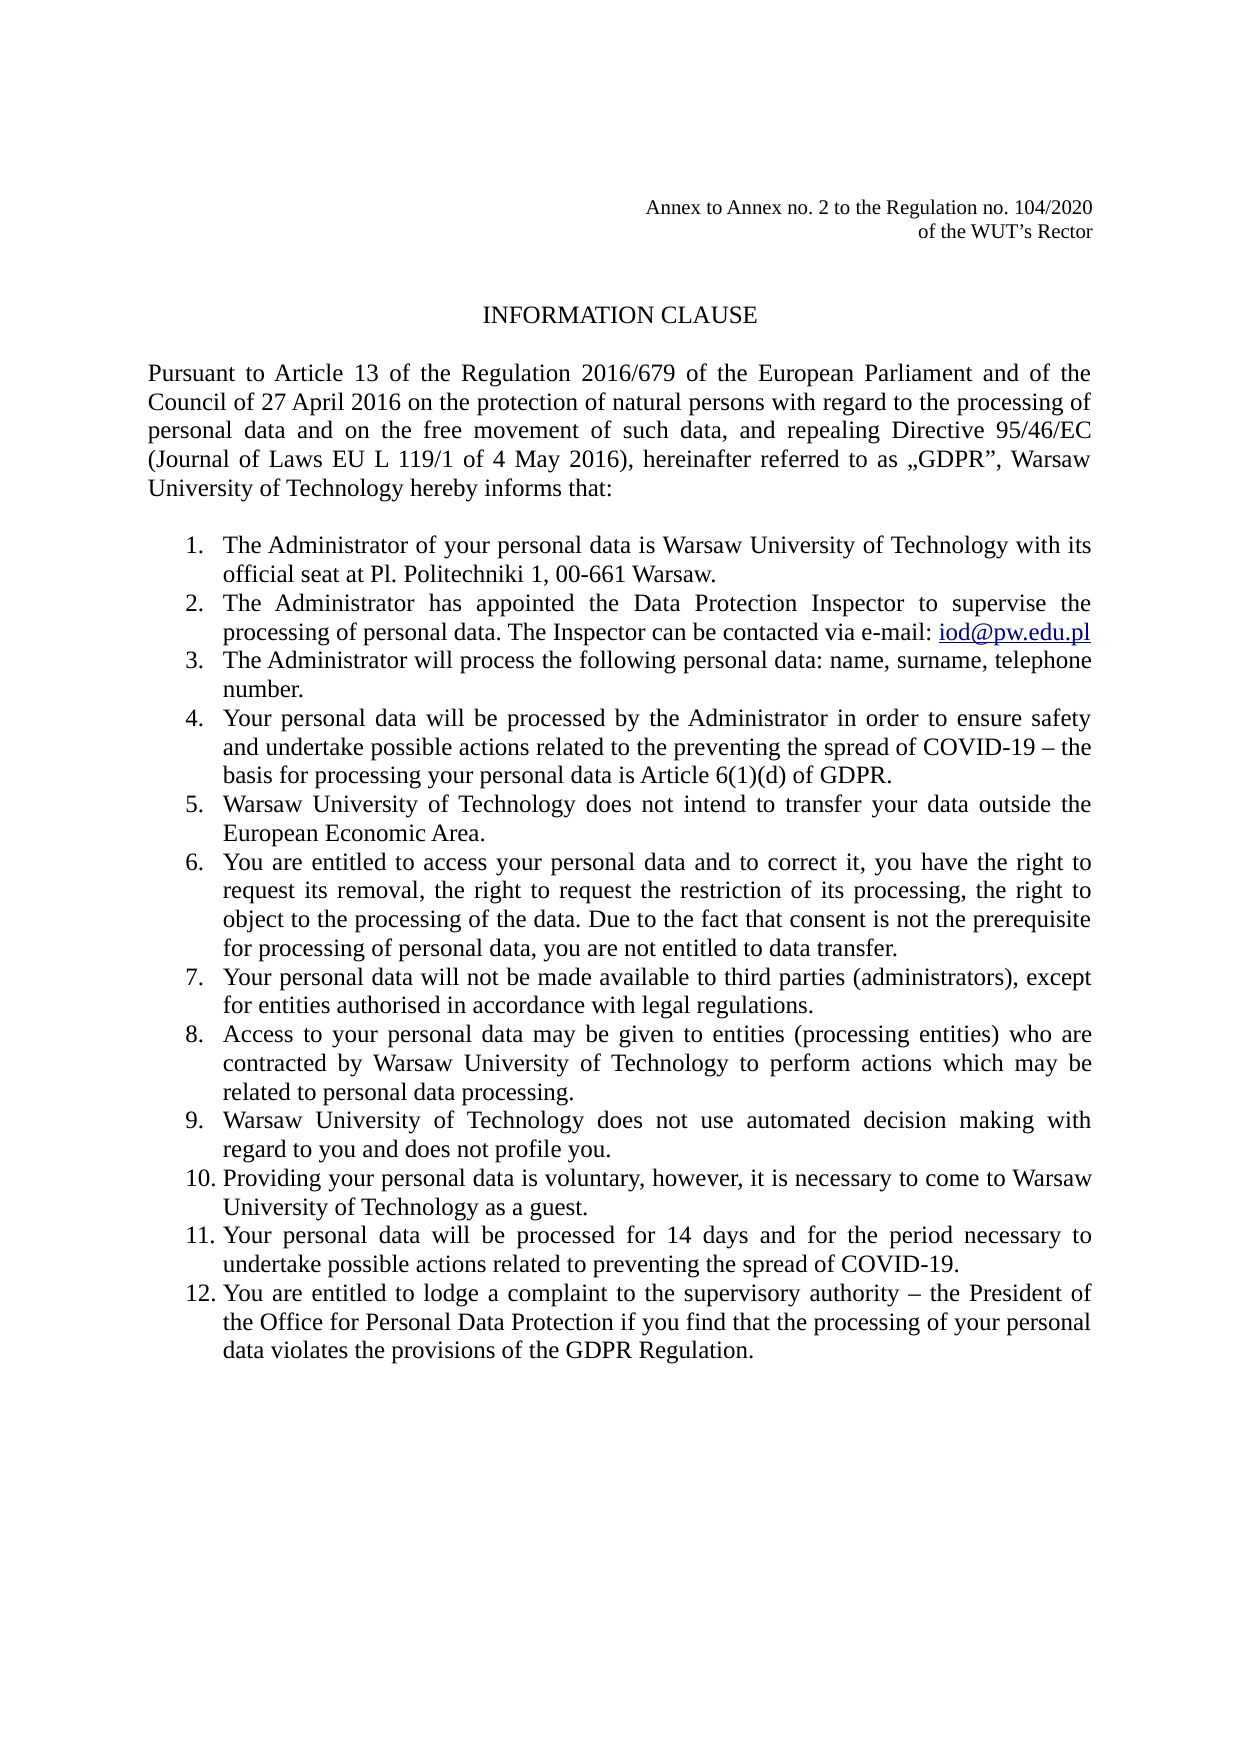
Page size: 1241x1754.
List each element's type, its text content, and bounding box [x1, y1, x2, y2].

list The Administrator will process the following personal data: name, surname, telephone number. [185, 646, 1093, 703]
text of the WUT’s Rector [148, 219, 1093, 243]
list Warsaw University of Technology does not intend to transfer your data outside the European Economic Area. [185, 789, 1093, 847]
list Warsaw University of Technology does not use automated decision making with regard to you and does not profile you. [185, 1106, 1093, 1163]
list Your personal data will not be made available to third parties (administrators), except for entities authorised in accordance with legal regulations. [185, 962, 1093, 1019]
list Your personal data will be processed for 14 days and for the period necessary to undertake possible actions related to preventing the spread of COVID-19. [185, 1221, 1093, 1278]
list Providing your personal data is voluntary, however, it is necessary to come to Warsaw University of Technology as a guest. [185, 1163, 1093, 1221]
list You are entitled to access your personal data and to correct it, you have the right to request its removal, the right to request the restriction of its processing, the right to object to the processing of the data. Due to the fact that consent is not the prerequisite for processing of personal data, you are not entitled to data transfer. [185, 847, 1093, 962]
text INFORMATION CLAUSE [148, 301, 1093, 329]
list Access to your personal data may be given to entities (processing entities) who are contracted by Warsaw University of Technology to perform actions which may be related to personal data processing. [185, 1019, 1093, 1106]
list Your personal data will be processed by the Administrator in order to ensure safety and undertake possible actions related to the preventing the spread of COVID-19 – the basis for processing your personal data is Article 6(1)(d) of GDPR. [185, 703, 1093, 789]
text Annex to Annex no. 2 to the Regulation no. 104/2020 [148, 195, 1093, 219]
text Pursuant to Article 13 of the Regulation 2016/679 of the European Parliament and of the Council of 27 April 2016 on the protection of natural persons with regard to the processing of personal data and on the free movement of such data, and repealing Directive 95/46/EC (Journal of Laws EU L 119/1 of 4 May 2016), hereinafter referred to as „GDPR”, Warsaw University of Technology hereby informs that: [148, 358, 1093, 502]
list You are entitled to lodge a complaint to the supervisory authority – the President of the Office for Personal Data Protection if you find that the processing of your personal data violates the provisions of the GDPR Regulation. [185, 1278, 1093, 1364]
list The Administrator has appointed the Data Protection Inspector to supervise the processing of personal data. The Inspector can be contacted via e-mail: iod@pw.edu.pl [185, 588, 1093, 646]
list The Administrator of your personal data is Warsaw University of Technology with its official seat at Pl. Politechniki 1, 00-661 Warsaw. [185, 531, 1093, 588]
